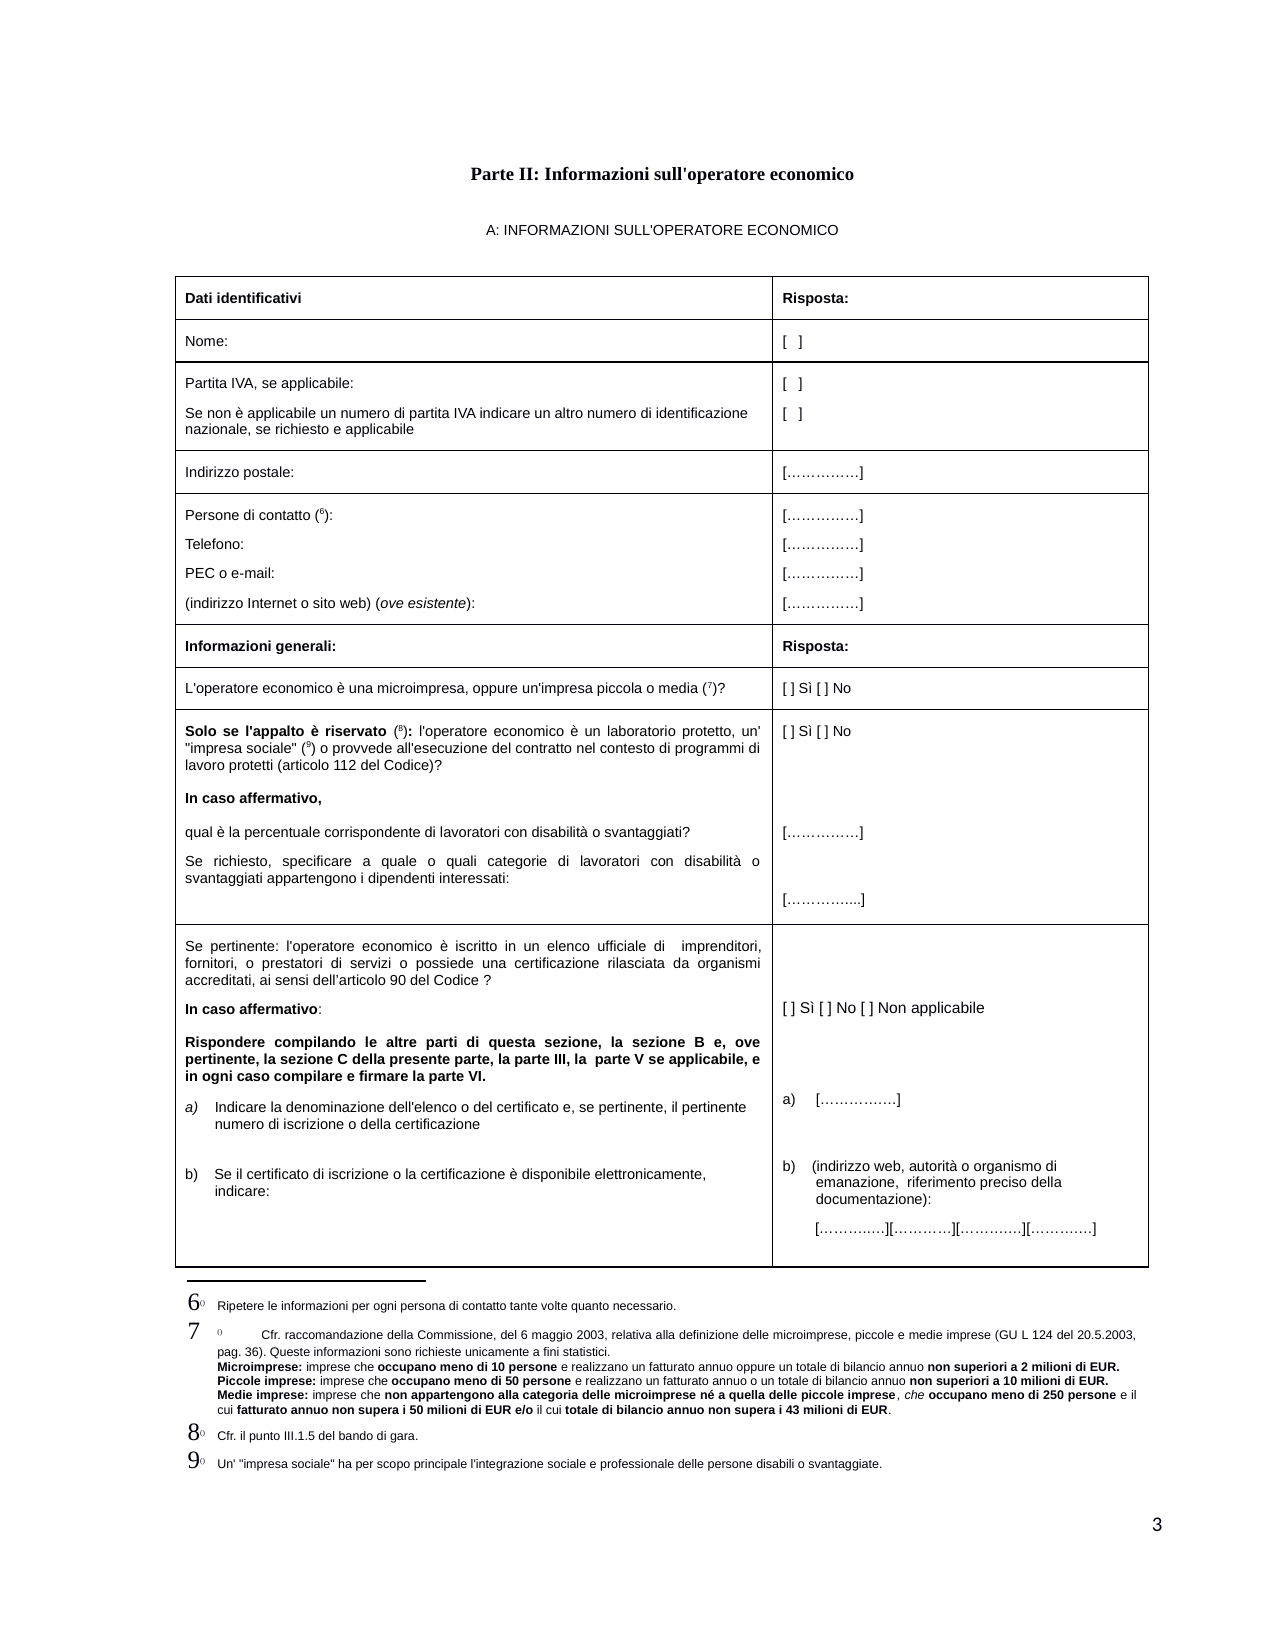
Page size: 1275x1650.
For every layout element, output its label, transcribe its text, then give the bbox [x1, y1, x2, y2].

table_cell [ ] [773, 320, 1148, 361]
table_cell Indirizzo postale: [176, 451, 772, 493]
table_cell [ ] Sì [ ] No [……………] […………....] [773, 710, 1148, 924]
title Parte II: Informazioni sull'operatore economico [187, 162, 1137, 184]
table_header Dati identificativi [176, 277, 772, 319]
table_cell Se pertinente: l'operatore economico è iscritto in un elenco ufficiale di imprenditori, fornitori, o prestatori di servizi o possiede una certificazione rilasciata da organismi accreditati, ai sensi dell’articolo 90 del Codice ? In caso affermativo: Rispondere compilando le altre parti di questa sezione, la sezione B e, ove pertinente, la sezione C della presente parte, la parte III, la parte V se applicabile, e in ogni caso compilare e firmare la parte VI. Indicare la denominazione dell'elenco o del certificato e, se pertinente, il pertinente numero di iscrizione o della certificazione b) Se il certificato di iscrizione o la certificazione è disponibile elettronicamente, indicare: [176, 925, 772, 1266]
table_cell Partita IVA, se applicabile: Se non è applicabile un numero di partita IVA indicare un altro numero di identificazione nazionale, se richiesto e applicabile [176, 363, 772, 450]
table_cell [ ] Sì [ ] No [ ] Non applicabile [………….…] b) (indirizzo web, autorità o organismo di emanazione, riferimento preciso della documentazione): [………..…][…………][……….…][……….…] [773, 925, 1148, 1266]
table_cell Solo se l'appalto è riservato (): l'operatore economico è un laboratorio protetto, un' "impresa sociale" () o provvede all'esecuzione del contratto nel contesto di programmi di lavoro protetti (articolo 112 del Codice)? In caso affermativo, qual è la percentuale corrispondente di lavoratori con disabilità o svantaggiati? Se richiesto, specificare a quale o quali categorie di lavoratori con disabilità o svantaggiati appartengono i dipendenti interessati: [176, 710, 772, 924]
table_header Risposta: [773, 277, 1148, 319]
table_cell Informazioni generali: [176, 625, 772, 667]
table_cell [ ] [ ] [773, 363, 1148, 450]
title A: Informazioni sull'operatore economico [187, 222, 1137, 238]
table_cell [……………] [……………] [……………] [……………] [773, 494, 1148, 624]
table_cell Risposta: [773, 625, 1148, 667]
table_cell Nome: [176, 320, 772, 361]
table_cell Persone di contatto (): Telefono: PEC o e-mail: (indirizzo Internet o sito web) (ove esistente): [176, 494, 772, 624]
table_cell [……………] [773, 451, 1148, 493]
table_cell L'operatore economico è una microimpresa, oppure un'impresa piccola o media ()? [176, 668, 772, 709]
table_cell [ ] Sì [ ] No [773, 668, 1148, 709]
